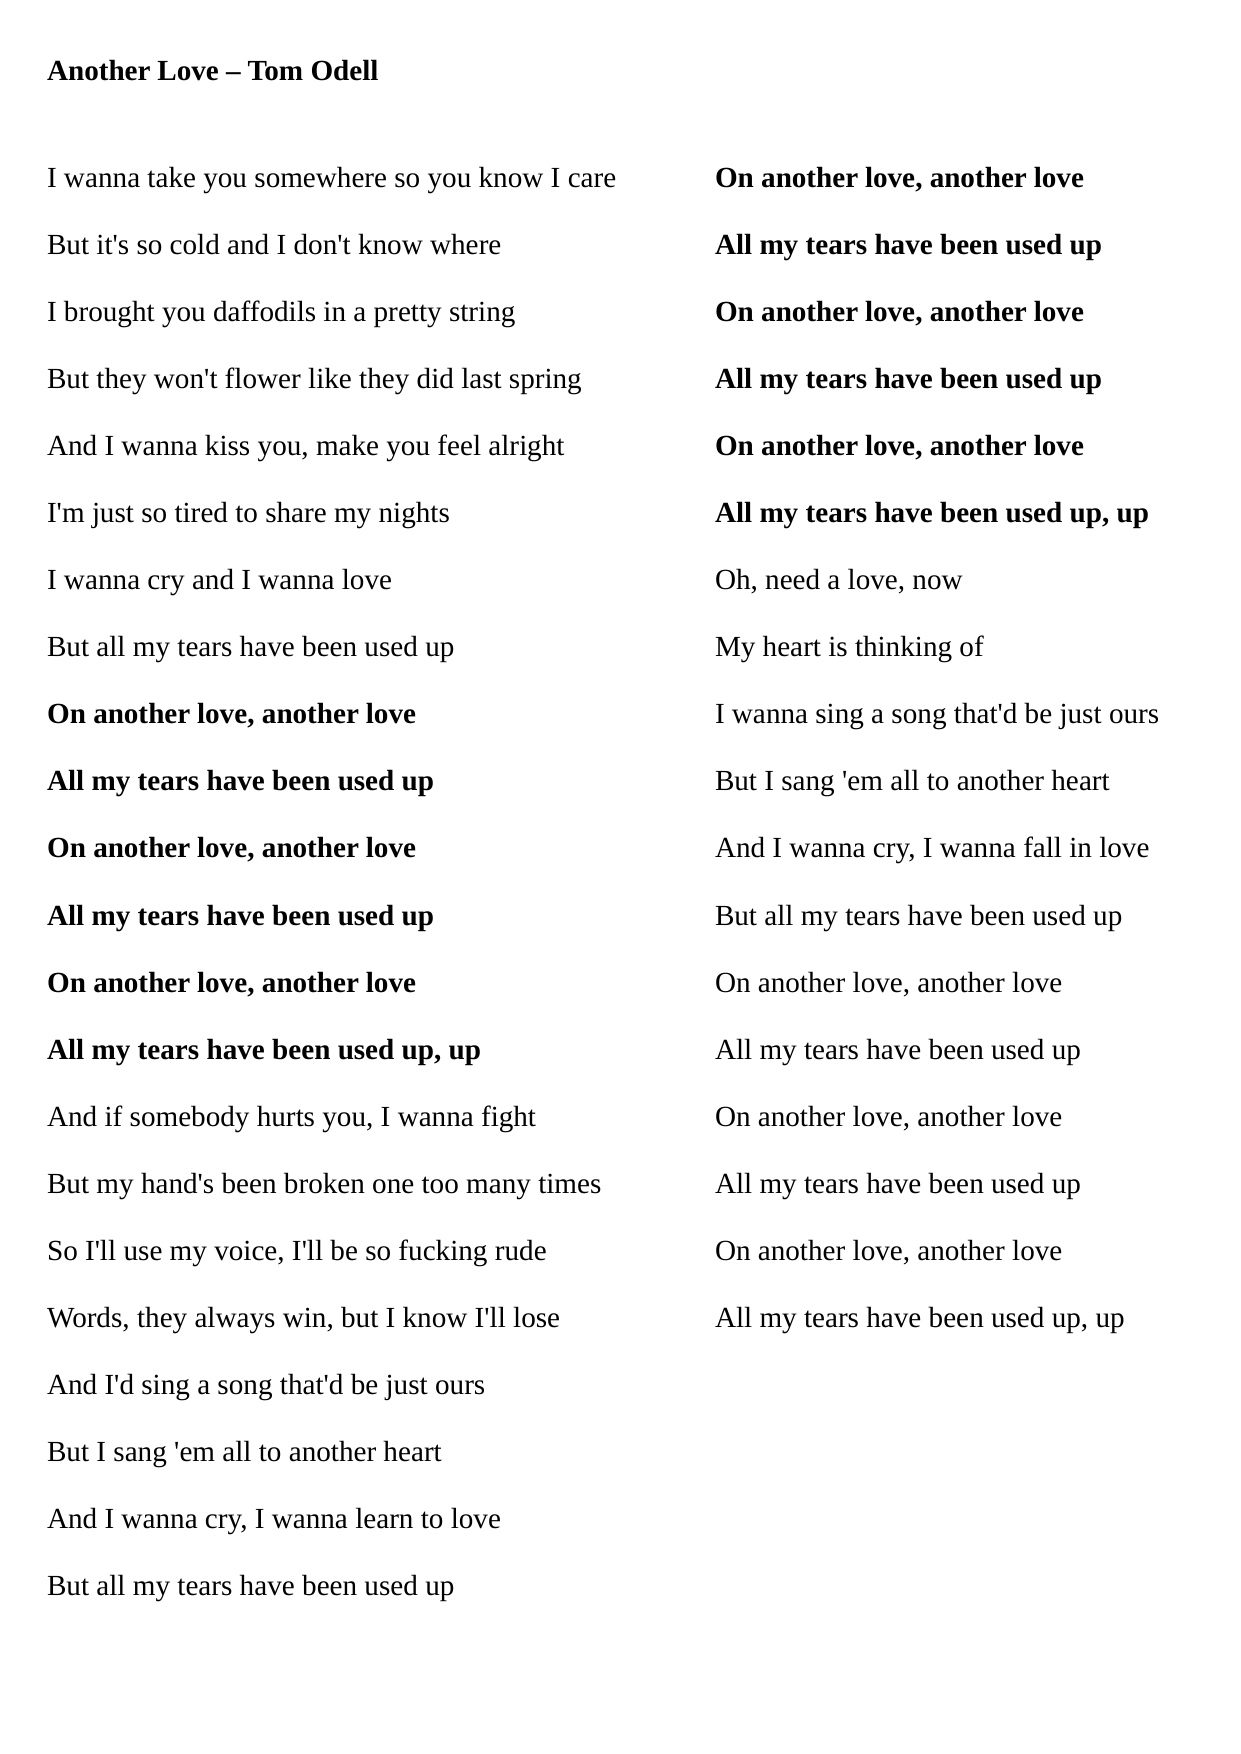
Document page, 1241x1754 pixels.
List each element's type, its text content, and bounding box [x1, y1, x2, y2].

table_header I wanna take you somewhere so you know I care But it's so cold and I don't know where I brought you daffodils in a pretty string But they won't flower like they did last spring And I wanna kiss you, make you feel alright I'm just so tired to share my nights I wanna cry and I wanna love But all my tears have been used up On another love, another love All my tears have been used up On another love, another love All my tears have been used up On another love, another love All my tears have been used up, up And if somebody hurts you, I wanna fight But my hand's been broken one too many times So I'll use my voice, I'll be so fucking rude Words, they always win, but I know I'll lose And I'd sing a song that'd be just ours But I sang 'em all to another heart And I wanna cry, I wanna learn to love But all my tears have been used up [47, 160, 715, 1635]
text Another Love – Tom Odell [47, 53, 1210, 87]
table_header On another love, another love All my tears have been used up On another love, another love All my tears have been used up On another love, another love All my tears have been used up, up Oh, need a love, now My heart is thinking of I wanna sing a song that'd be just ours But I sang 'em all to another heart And I wanna cry, I wanna fall in love But all my tears have been used up On another love, another love All my tears have been used up On another love, another love All my tears have been used up On another love, another love All my tears have been used up, up [715, 160, 1210, 1635]
